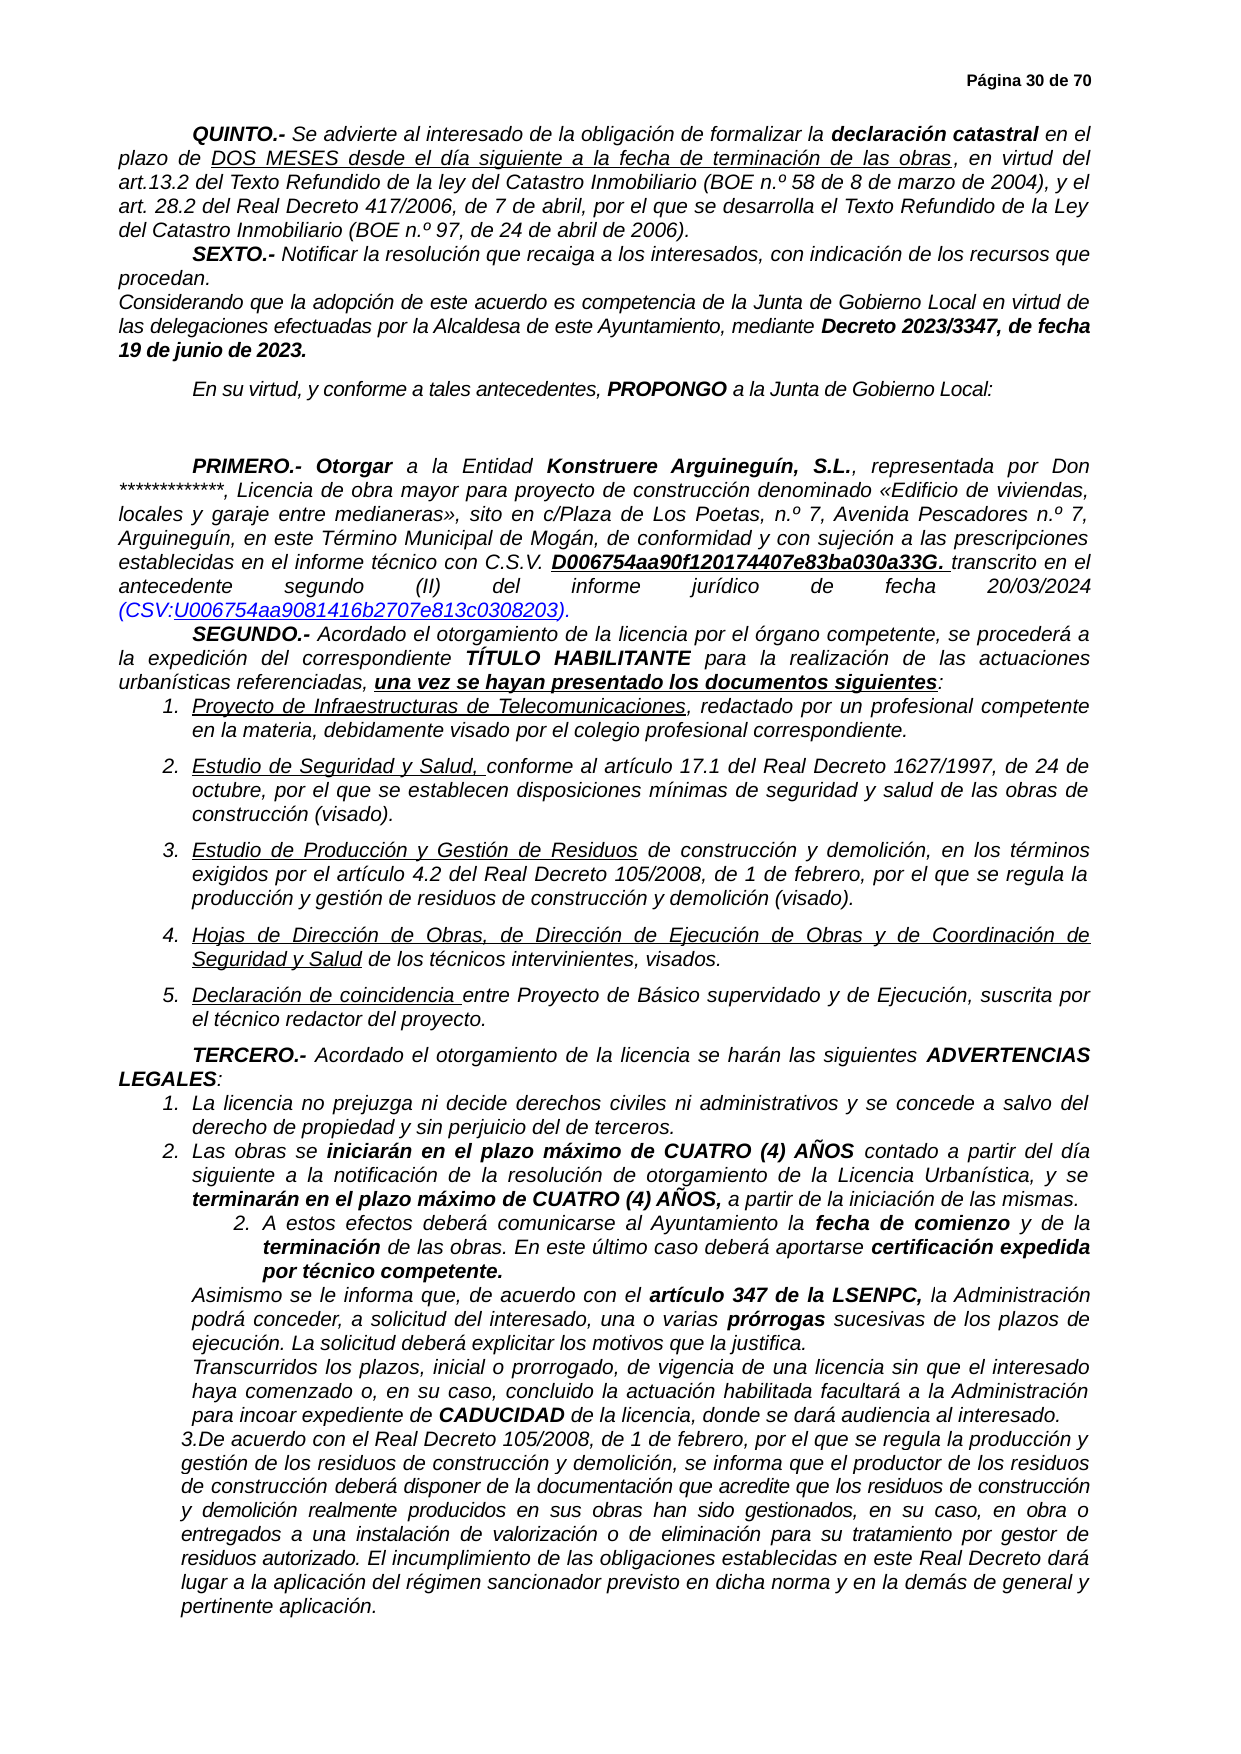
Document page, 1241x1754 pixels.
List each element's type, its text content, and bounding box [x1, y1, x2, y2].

text TERCERO.- Acordado el otorgamiento de la licencia se harán las siguientes ADVERTENCIAS LEGALES: [118, 1043, 1092, 1091]
list Estudio de Seguridad y Salud, conforme al artículo 17.1 del Real Decreto 1627/1997, de 24 de octubre, por el que se establecen disposiciones mínimas de seguridad y salud de las obras de construcción (visado). [162, 754, 1092, 826]
list Declaración de coincidencia entre Proyecto de Básico supervidado y de Ejecución, suscrita por el técnico redactor del proyecto. [162, 983, 1092, 1031]
list Proyecto de Infraestructuras de Telecomunicaciones, redactado por un profesional competente en la materia, debidamente visado por el colegio profesional correspondiente. [162, 693, 1092, 741]
list Transcurridos los plazos, inicial o prorrogado, de vigencia de una licencia sin que el interesado haya comenzado o, en su caso, concluido la actuación habilitada facultará a la Administración para incoar expediente de CADUCIDAD de la licencia, donde se dará audiencia al interesado. [162, 1354, 1092, 1426]
text SEGUNDO.- Acordado el otorgamiento de la licencia por el órgano competente, se procederá a la expedición del correspondiente TÍTULO HABILITANTE para la realización de las actuaciones urbanísticas referenciadas, una vez se hayan presentado los documentos siguientes: [118, 622, 1092, 693]
list Estudio de Producción y Gestión de Residuos de construcción y demolición, en los términos exigidos por el artículo 4.2 del Real Decreto 105/2008, de 1 de febrero, por el que se regula la producción y gestión de residuos de construcción y demolición (visado). [162, 838, 1092, 910]
text En su virtud, y conforme a tales antecedentes, PROPONGO a la Junta de Gobierno Local: [118, 376, 1092, 400]
list A estos efectos deberá comunicarse al Ayuntamiento la fecha de comienzo y de la terminación de las obras. En este último caso deberá aportarse certificación expedida por técnico competente. [233, 1211, 1092, 1283]
list La licencia no prejuzga ni decide derechos civiles ni administrativos y se concede a salvo del derecho de propiedad y sin perjuicio del de terceros. [162, 1091, 1092, 1139]
list Hojas de Dirección de Obras, de Dirección de Ejecución de Obras y de Coordinación de Seguridad y Salud de los técnicos intervinientes, visados. [162, 922, 1092, 970]
list Asimismo se le informa que, de acuerdo con el artículo 347 de la LSENPC, la Administración podrá conceder, a solicitud del interesado, una o varias prórrogas sucesivas de los plazos de ejecución. La solicitud deberá explicitar los motivos que la justifica. [162, 1283, 1092, 1354]
list Las obras se iniciarán en el plazo máximo de CUATRO (4) AÑOS contado a partir del día siguiente a la notificación de la resolución de otorgamiento de la Licencia Urbanística, y se terminarán en el plazo máximo de CUATRO (4) AÑOS, a partir de la iniciación de las mismas. [162, 1139, 1092, 1211]
text SEXTO.- Notificar la resolución que recaiga a los interesados, con indicación de los recursos que procedan. [118, 242, 1092, 290]
text 3.De acuerdo con el Real Decreto 105/2008, de 1 de febrero, por el que se regula la producción y gestión de los residuos de construcción y demolición, se informa que el productor de los residuos de construcción deberá disponer de la documentación que acredite que los residuos de construcción y demolición realmente producidos en sus obras han sido gestionados, en su caso, en obra o entregados a una instalación de valorización o de eliminación para su tratamiento por gestor de residuos autorizado. El incumplimiento de las obligaciones establecidas en este Real Decreto dará lugar a la aplicación del régimen sancionador previsto en dicha norma y en la demás de general y pertinente aplicación. [181, 1426, 1092, 1618]
text Considerando que la adopción de este acuerdo es competencia de la Junta de Gobierno Local en virtud de las delegaciones efectuadas por la Alcaldesa de este Ayuntamiento, mediante Decreto 2023/3347, de fecha 19 de junio de 2023. [118, 290, 1092, 362]
text QUINTO.- Se advierte al interesado de la obligación de formalizar la declaración catastral en el plazo de DOS MESES desde el día siguiente a la fecha de terminación de las obras, en virtud del art.13.2 del Texto Refundido de la ley del Catastro Inmobiliario (BOE n.º 58 de 8 de marzo de 2004), y el art. 28.2 del Real Decreto 417/2006, de 7 de abril, por el que se desarrolla el Texto Refundido de la Ley del Catastro Inmobiliario (BOE n.º 97, de 24 de abril de 2006). [118, 122, 1092, 242]
text PRIMERO.- Otorgar a la Entidad Konstruere Arguineguín, S.L., representada por Don *************, Licencia de obra mayor para proyecto de construcción denominado «Edificio de viviendas, locales y garaje entre medianeras», sito en c/Plaza de Los Poetas, n.º 7, Avenida Pescadores n.º 7, Arguineguín, en este Término Municipal de Mogán, de conformidad y con sujeción a las prescripciones establecidas en el informe técnico con C.S.V. D006754aa90f120174407e83ba030a33G. transcrito en el antecedente segundo (II) del informe jurídico de fecha 20/03/2024 (CSV:U006754aa9081416b2707e813c0308203). [118, 454, 1092, 622]
